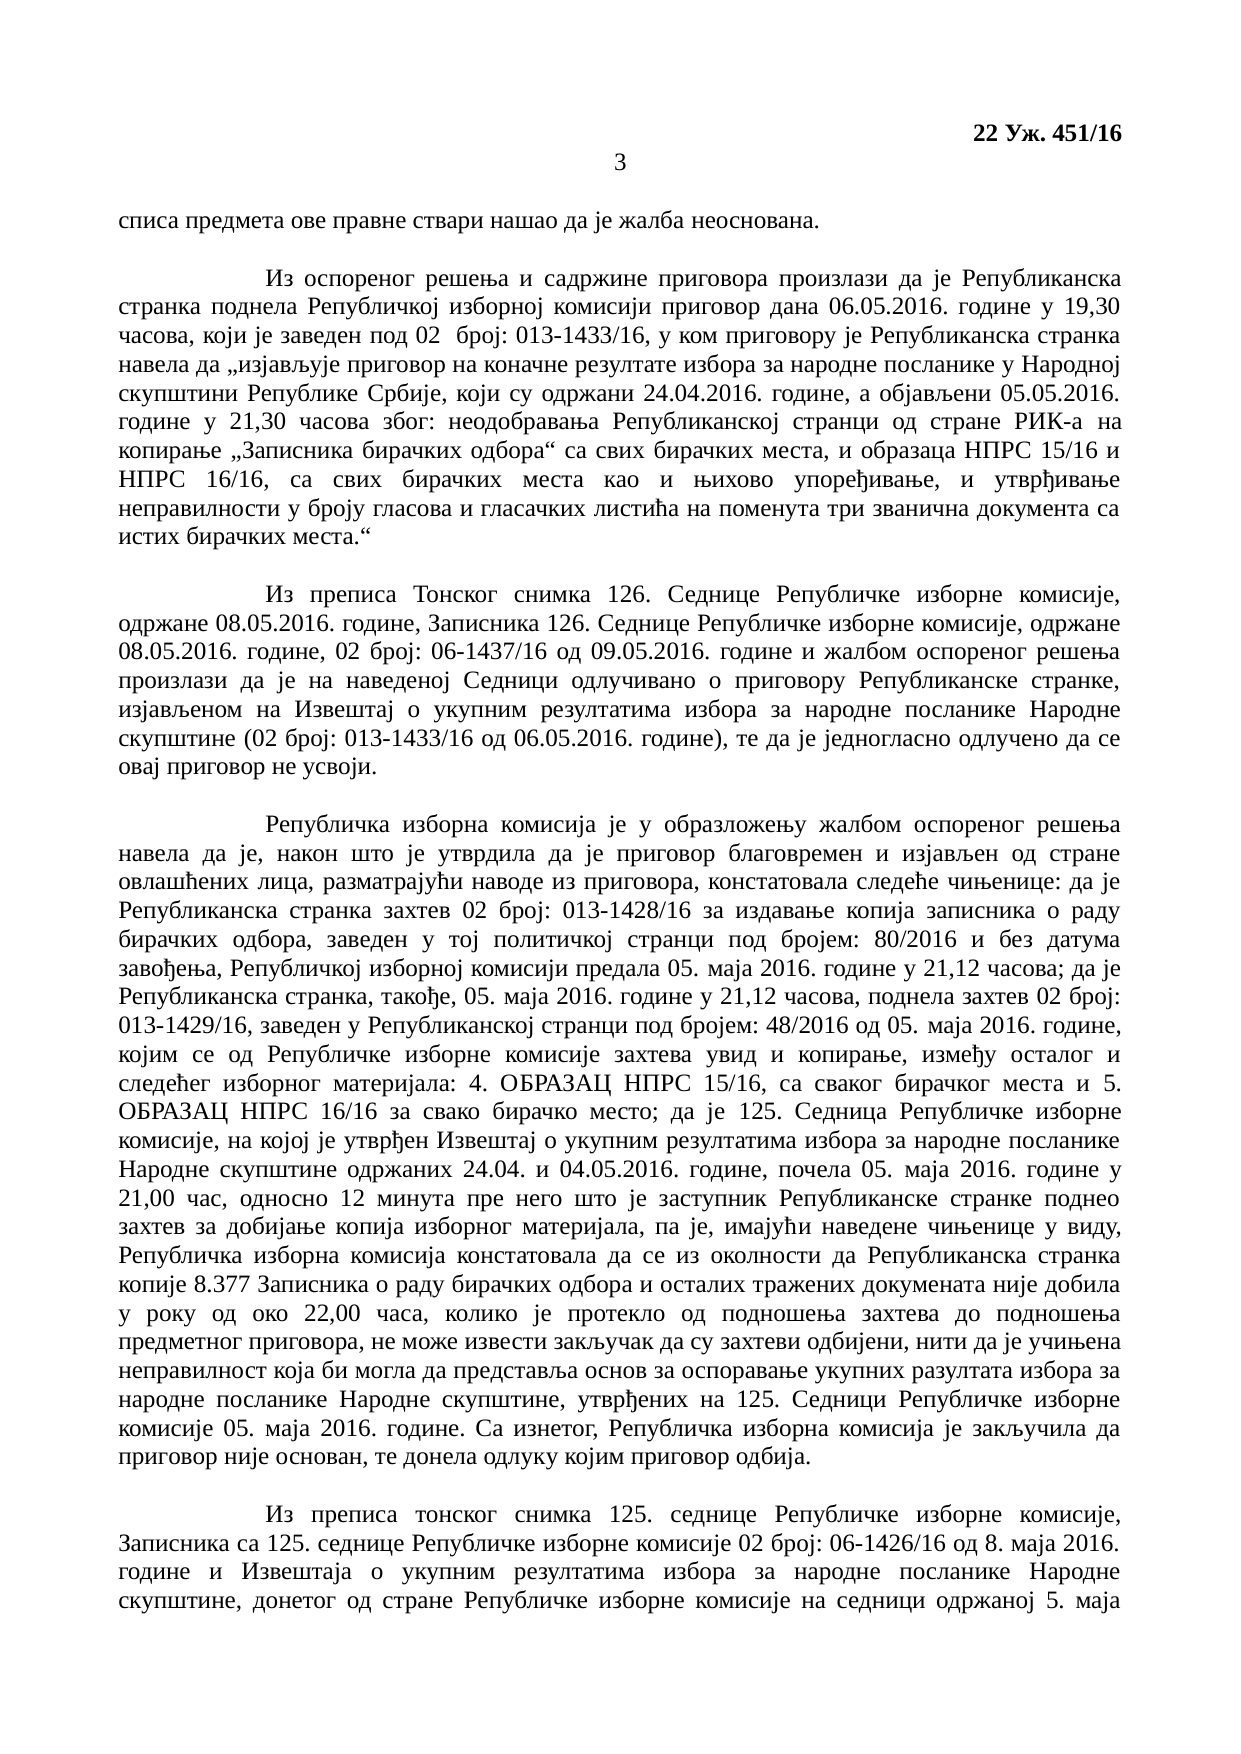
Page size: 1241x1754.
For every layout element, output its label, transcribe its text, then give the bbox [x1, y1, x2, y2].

text Из преписа тонског снимка 125. седнице Републичке изборне комисије, Записника са 125. седнице Републичке изборне комисије 02 број: 06-1426/16 од 8. маја 2016. године и Извештаја о укупним резултатима избора за народне посланике Народне скупштине, донетог од стране Републичке изборне комисије на седници одржаној 5. маја [118, 1499, 1122, 1614]
text Из преписа Тонског снимка 126. Седнице Републичке изборне комисије, одржане 08.05.2016. године, Записника 126. Седнице Републичке изборне комисије, одржане 08.05.2016. године, 02 број: 06-1437/16 од 09.05.2016. године и жалбом оспореног решења произлази да је на наведеној Седници одлучивано о приговору Републиканске странке, изјављеном на Извештај о укупним резултатима избора за народне посланике Народне скупштине (02 број: 013-1433/16 од 06.05.2016. године), те да је једногласно одлучено да се овај приговор не усвоји. [118, 579, 1122, 780]
text списа предмета ове правне ствари нашао да је жалба неоснована. [118, 205, 1122, 234]
text Из оспореног решења и садржине приговора произлази да је Републиканска странка поднела Републичкој изборној комисији приговор дана 06.05.2016. године у 19,30 часова, који је заведен под 02 број: 013-1433/16, у ком приговору је Републиканска странка навела да „изјављује приговор на коначне резултате избора за народне посланике у Народној скупштини Републике Србије, који су одржани 24.04.2016. године, а објављени 05.05.2016. године у 21,30 часова због: неодобравања Републиканској странци од стране РИК-а на копирање „Записника бирачких одбора“ са свих бирачких места, и образаца НПРС 15/16 и НПРС 16/16, са свих бирачких места као и њихово упоређивање, и утврђивање неправилности у броју гласова и гласачких листића на поменута три званична документа са истих бирачких места.“ [118, 263, 1122, 550]
text Републичка изборна комисија је у образложењу жалбом оспореног решења навела да је, након што је утврдила да је приговор благовремен и изјављен од стране овлашћених лица, разматрајући наводе из приговора, констатовала следеће чињенице: да је Републиканска странка захтев 02 број: 013-1428/16 за издавање копија записника о раду бирачких одбора, заведен у тој политичкој странци под бројем: 80/2016 и без датума завођења, Републичкој изборној комисији предала 05. маја 2016. године у 21,12 часова; да је Републиканска странка, такође, 05. маја 2016. године у 21,12 часова, поднела захтев 02 број: 013-1429/16, заведен у Републиканској странци под бројем: 48/2016 од 05. маја 2016. године, којим се од Републичке изборне комисије захтева увид и копирање, између осталог и следећег изборног материјала: 4. ОБРАЗАЦ НПРС 15/16, са сваког бирачког места и 5. ОБРАЗАЦ НПРС 16/16 за свако бирачко место; да је 125. Седница Републичке изборне комисије, на којој је утврђен Извештај о укупним резултатима избора за народне посланике Народне скупштине одржаних 24.04. и 04.05.2016. године, почела 05. маја 2016. године у 21,00 час, односно 12 минута пре него што је заступник Републиканске странке поднео захтев за добијање копија изборног материјала, па је, имајући наведене чињенице у виду, Републичка изборна комисија констатовала да се из околности да Републиканска странка копије 8.377 Записника о раду бирачких одбора и осталих тражених докумената није добила у року од око 22,00 часа, колико је протекло од подношења захтева до подношења предметног приговора, не може извести закључак да су захтеви одбијени, нити да је учињена неправилност која би могла да представља основ за оспоравање укупних разултата избора за народне посланике Народне скупштине, утврђених на 125. Седници Републичке изборне комисије 05. маја 2016. године. Са изнетог, Републичка изборна комисија је закључила да приговор није основан, те донела одлуку којим приговор одбија. [118, 809, 1122, 1470]
